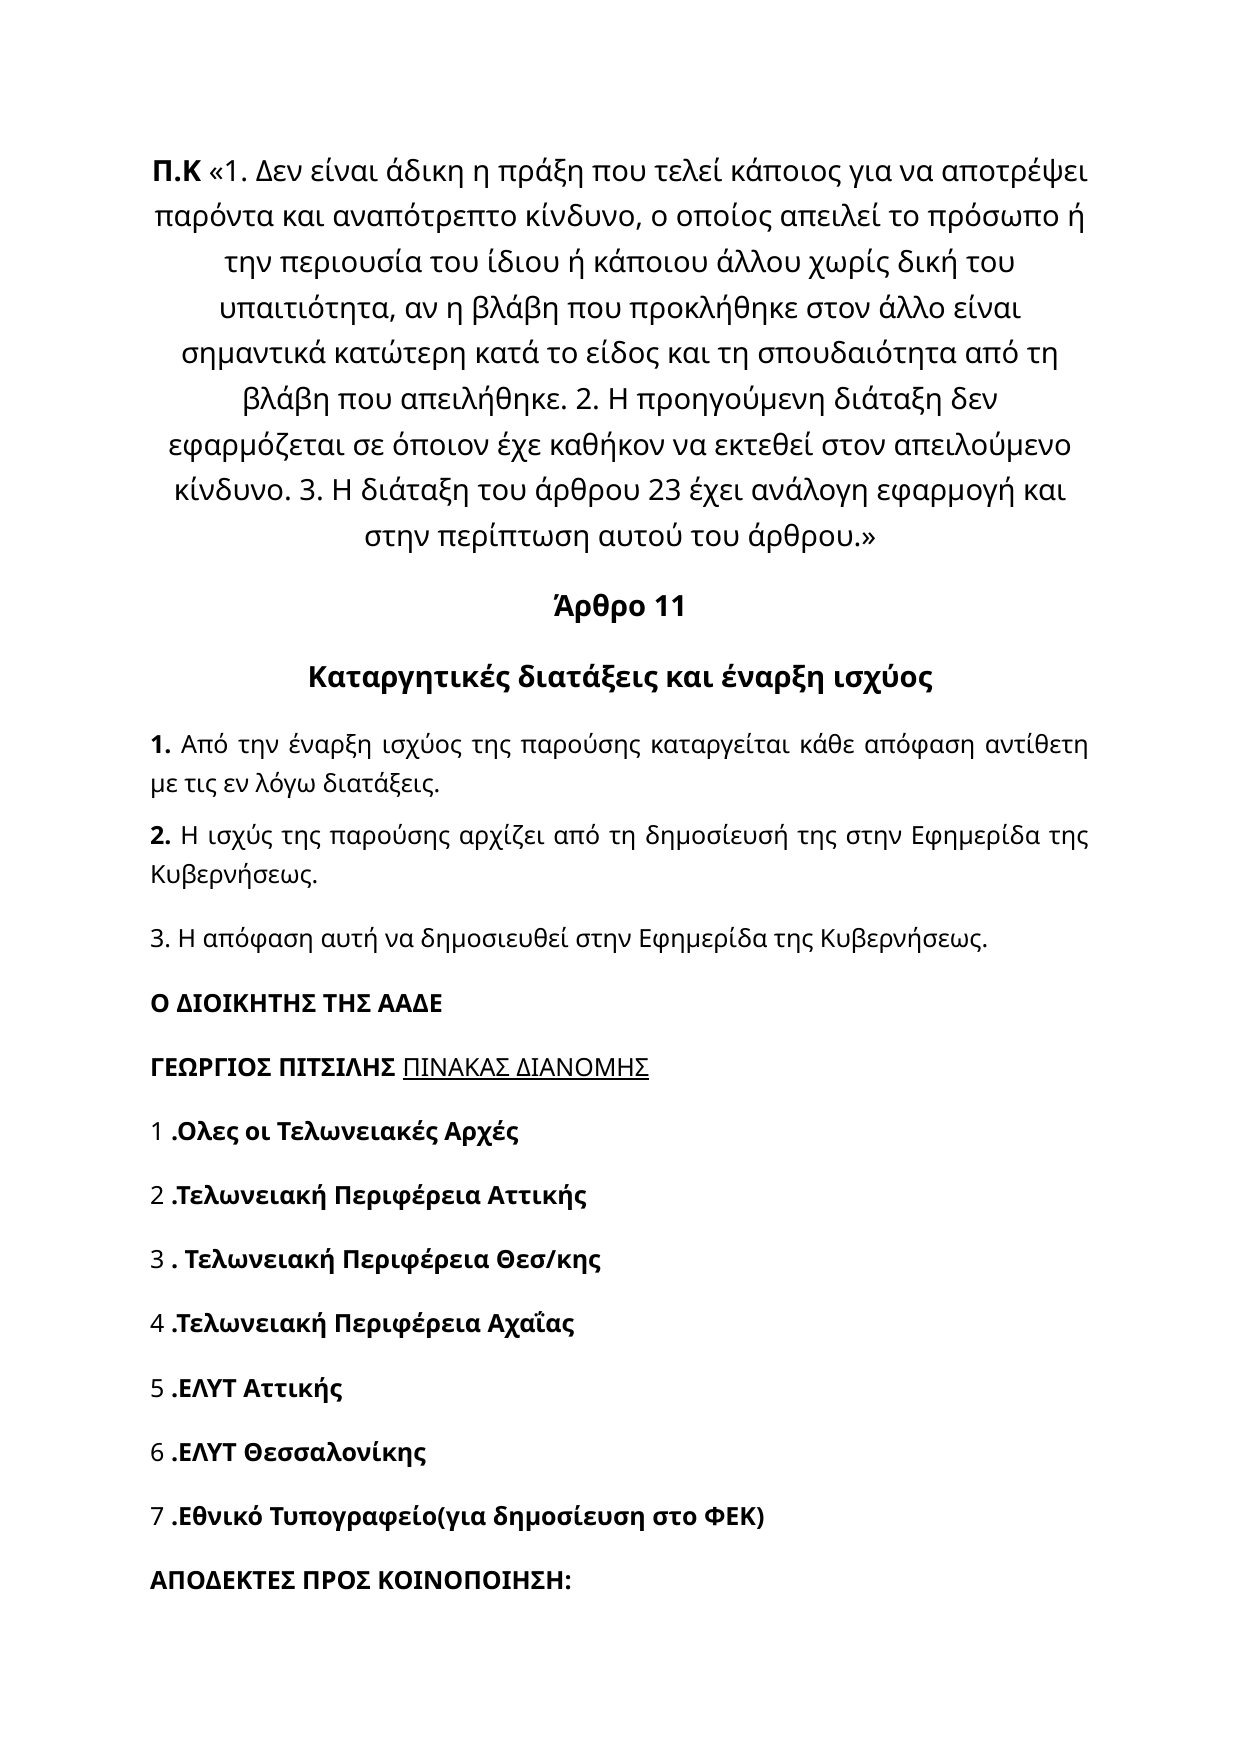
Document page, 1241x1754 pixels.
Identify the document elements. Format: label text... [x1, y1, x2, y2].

text 5 .ΕΛΥΤ Αττικής [150, 1370, 1090, 1404]
text 3. Η απόφαση αυτή να δημοσιευθεί στην Εφημερίδα της Κυβερνήσεως. [150, 921, 1090, 955]
text 7 .Εθνικό Τυπογραφείο(για δημοσίευση στο ΦΕΚ) [150, 1498, 1090, 1533]
text 1 .Ολες οι Τελωνειακές Αρχές [150, 1113, 1090, 1148]
text Ο ΔΙΟΙΚΗΤΗΣ ΤΗΣ ΑΑΔΕ [150, 985, 1090, 1019]
subtitle Άρθρο 11 [150, 586, 1090, 625]
subtitle Π.Κ «1. Δεν είναι άδικη η πράξη που τελεί κάποιος για να αποτρέψει παρόντα και αναπότρεπτο κίνδυνο, ο οποίος απειλεί το πρόσωπο ή την περιουσία του ίδιου ή κάποιου άλλου χωρίς δική του υπαιτιότητα, αν η βλάβη που προκλήθηκε στον άλλο είναι σημαντικά κατώτερη κατά το είδος και τη σπουδαιότητα από τη βλάβη που απειλήθηκε. 2. Η προηγούμενη διάταξη δεν εφαρμόζεται σε όποιον έχε καθήκον να εκτεθεί στον απειλούμενο κίνδυνο. 3. Η διάταξη του άρθρου 23 έχει ανάλογη εφαρμογή και στην περίπτωση αυτού του άρθρου.» [150, 150, 1090, 555]
text ΓΕΩΡΓΙΟΣ ΠΙΤΣΙΛΗΣ ΠΙΝΑΚΑΣ ΔΙΑΝΟΜΗΣ [150, 1049, 1090, 1083]
text 2 .Τελωνειακή Περιφέρεια Αττικής [150, 1178, 1090, 1212]
subtitle Καταργητικές διατάξεις και έναρξη ισχύος [150, 656, 1090, 696]
text 1. Από την έναρξη ισχύος της παρούσης καταργείται κάθε απόφαση αντίθετη με τις εν λόγω διατάξεις. [150, 727, 1090, 800]
text 3 . Τελωνειακή Περιφέρεια Θεσ/κης [150, 1242, 1090, 1276]
text 2. Η ισχύς της παρούσης αρχίζει από τη δημοσίευσή της στην Εφημερίδα της Κυβερνήσεως. [150, 818, 1090, 891]
text 4 .Τελωνειακή Περιφέρεια Αχαΐας [150, 1306, 1090, 1340]
text 6 .ΕΛΥΤ Θεσσαλονίκης [150, 1434, 1090, 1468]
text ΑΠΟΔΕΚΤΕΣ ΠΡΟΣ ΚΟΙΝΟΠΟΙΗΣΗ: [150, 1563, 1090, 1597]
